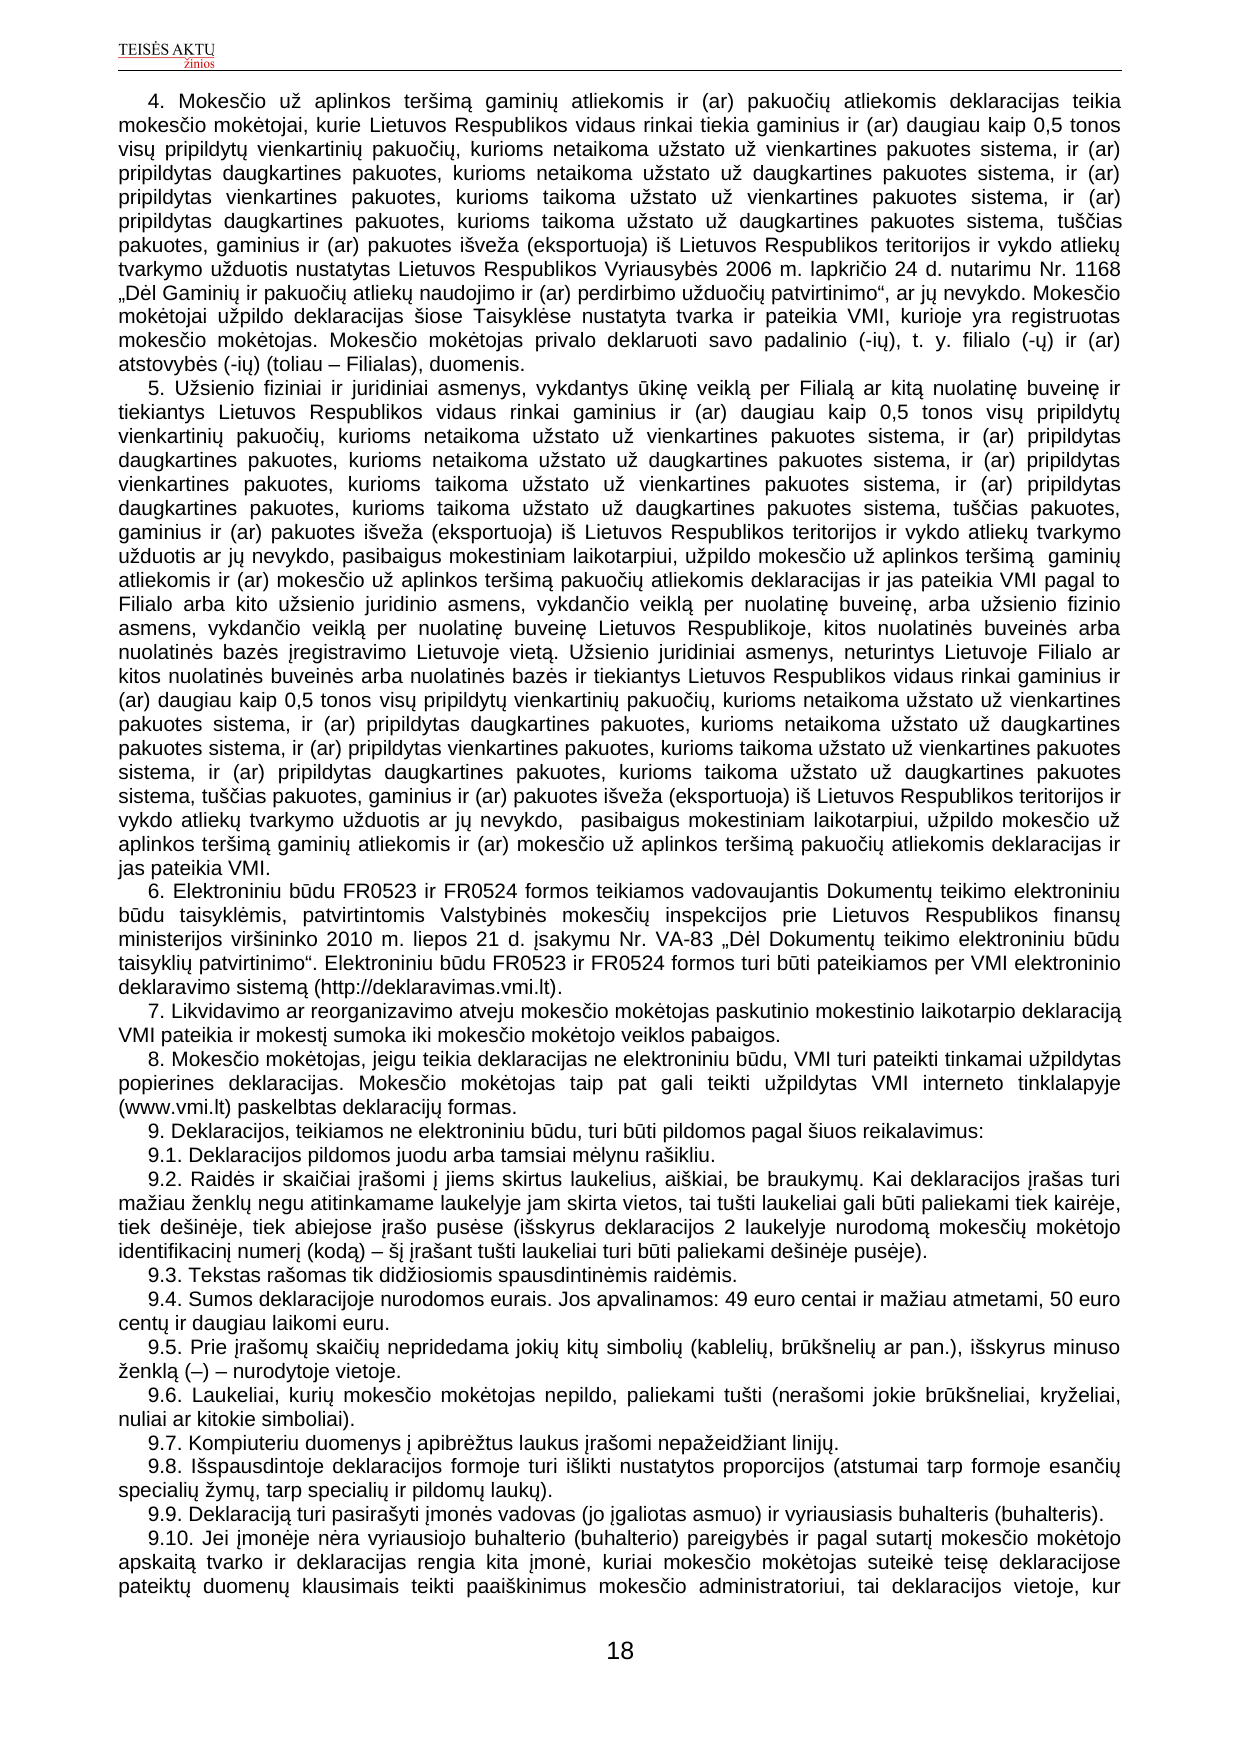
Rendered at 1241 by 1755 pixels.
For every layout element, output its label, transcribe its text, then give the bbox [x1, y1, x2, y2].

text 9.10. Jei įmonėje nėra vyriausiojo buhalterio (buhalterio) pareigybės ir pagal sutartį mokesčio mokėtojo apskaitą tvarko ir deklaracijas rengia kita įmonė, kuriai mokesčio mokėtojas suteikė teisę deklaracijose pateiktų duomenų klausimais teikti paaiškinimus mokesčio administratoriui, tai deklaracijos vietoje, kur [118, 1526, 1122, 1598]
text 9.6. Laukeliai, kurių mokesčio mokėtojas nepildo, paliekami tušti (nerašomi jokie brūkšneliai, kryželiai, nuliai ar kitokie simboliai). [118, 1382, 1122, 1430]
text 5. Užsienio fiziniai ir juridiniai asmenys, vykdantys ūkinę veiklą per Filialą ar kitą nuolatinę buveinę ir tiekiantys Lietuvos Respublikos vidaus rinkai gaminius ir (ar) daugiau kaip 0,5 tonos visų pripildytų vienkartinių pakuočių, kurioms netaikoma užstato už vienkartines pakuotes sistema, ir (ar) pripildytas daugkartines pakuotes, kurioms netaikoma užstato už daugkartines pakuotes sistema, ir (ar) pripildytas vienkartines pakuotes, kurioms taikoma užstato už vienkartines pakuotes sistema, ir (ar) pripildytas daugkartines pakuotes, kurioms taikoma užstato už daugkartines pakuotes sistema, tuščias pakuotes, gaminius ir (ar) pakuotes išveža (eksportuoja) iš Lietuvos Respublikos teritorijos ir vykdo atliekų tvarkymo užduotis ar jų nevykdo, pasibaigus mokestiniam laikotarpiui, užpildo mokesčio už aplinkos teršimą gaminių atliekomis ir (ar) mokesčio už aplinkos teršimą pakuočių atliekomis deklaracijas ir jas pateikia VMI pagal to Filialo arba kito užsienio juridinio asmens, vykdančio veiklą per nuolatinę buveinę, arba užsienio fizinio asmens, vykdančio veiklą per nuolatinę buveinę Lietuvos Respublikoje, kitos nuolatinės buveinės arba nuolatinės bazės įregistravimo Lietuvoje vietą. Užsienio juridiniai asmenys, neturintys Lietuvoje Filialo ar kitos nuolatinės buveinės arba nuolatinės bazės ir tiekiantys Lietuvos Respublikos vidaus rinkai gaminius ir (ar) daugiau kaip 0,5 tonos visų pripildytų vienkartinių pakuočių, kurioms netaikoma užstato už vienkartines pakuotes sistema, ir (ar) pripildytas daugkartines pakuotes, kurioms netaikoma užstato už daugkartines pakuotes sistema, ir (ar) pripildytas vienkartines pakuotes, kurioms taikoma užstato už vienkartines pakuotes sistema, ir (ar) pripildytas daugkartines pakuotes, kurioms taikoma užstato už daugkartines pakuotes sistema, tuščias pakuotes, gaminius ir (ar) pakuotes išveža (eksportuoja) iš Lietuvos Respublikos teritorijos ir vykdo atliekų tvarkymo užduotis ar jų nevykdo, pasibaigus mokestiniam laikotarpiui, užpildo mokesčio už aplinkos teršimą gaminių atliekomis ir (ar) mokesčio už aplinkos teršimą pakuočių atliekomis deklaracijas ir jas pateikia VMI. [118, 376, 1122, 879]
text 9.4. Sumos deklaracijoje nurodomos eurais. Jos apvalinamos: 49 euro centai ir mažiau atmetami, 50 euro centų ir daugiau laikomi euru. [118, 1287, 1122, 1334]
text 9.7. Kompiuteriu duomenys į apibrėžtus laukus įrašomi nepažeidžiant linijų. [118, 1430, 1122, 1454]
text 7. Likvidavimo ar reorganizavimo atveju mokesčio mokėtojas paskutinio mokestinio laikotarpio deklaraciją VMI pateikia ir mokestį sumoka iki mokesčio mokėtojo veiklos pabaigos. [118, 999, 1122, 1047]
text 9. Deklaracijos, teikiamos ne elektroniniu būdu, turi būti pildomos pagal šiuos reikalavimus: [118, 1119, 1122, 1143]
text 9.9. Deklaraciją turi pasirašyti įmonės vadovas (jo įgaliotas asmuo) ir vyriausiasis buhalteris (buhalteris). [118, 1502, 1122, 1526]
text 6. Elektroniniu būdu FR0523 ir FR0524 formos teikiamos vadovaujantis Dokumentų teikimo elektroniniu būdu taisyklėmis, patvirtintomis Valstybinės mokesčių inspekcijos prie Lietuvos Respublikos finansų ministerijos viršininko 2010 m. liepos 21 d. įsakymu Nr. VA-83 „Dėl Dokumentų teikimo elektroniniu būdu taisyklių patvirtinimo“. Elektroniniu būdu FR0523 ir FR0524 formos turi būti pateikiamos per VMI elektroninio deklaravimo sistemą (http://deklaravimas.vmi.lt). [118, 879, 1122, 999]
text 9.2. Raidės ir skaičiai įrašomi į jiems skirtus laukelius, aiškiai, be braukymų. Kai deklaracijos įrašas turi mažiau ženklų negu atitinkamame laukelyje jam skirta vietos, tai tušti laukeliai gali būti paliekami tiek kairėje, tiek dešinėje, tiek abiejose įrašo pusėse (išskyrus deklaracijos 2 laukelyje nurodomą mokesčių mokėtojo identifikacinį numerį (kodą) – šį įrašant tušti laukeliai turi būti paliekami dešinėje pusėje). [118, 1167, 1122, 1263]
text 8. Mokesčio mokėtojas, jeigu teikia deklaracijas ne elektroniniu būdu, VMI turi pateikti tinkamai užpildytas popierines deklaracijas. Mokesčio mokėtojas taip pat gali teikti užpildytas VMI interneto tinklalapyje (www.vmi.lt) paskelbtas deklaracijų formas. [118, 1047, 1122, 1119]
text 9.1. Deklaracijos pildomos juodu arba tamsiai mėlynu rašikliu. [118, 1143, 1122, 1167]
text 9.3. Tekstas rašomas tik didžiosiomis spausdintinėmis raidėmis. [118, 1263, 1122, 1287]
text 4. Mokesčio už aplinkos teršimą gaminių atliekomis ir (ar) pakuočių atliekomis deklaracijas teikia mokesčio mokėtojai, kurie Lietuvos Respublikos vidaus rinkai tiekia gaminius ir (ar) daugiau kaip 0,5 tonos visų pripildytų vienkartinių pakuočių, kurioms netaikoma užstato už vienkartines pakuotes sistema, ir (ar) pripildytas daugkartines pakuotes, kurioms netaikoma užstato už daugkartines pakuotes sistema, ir (ar) pripildytas vienkartines pakuotes, kurioms taikoma užstato už vienkartines pakuotes sistema, ir (ar) pripildytas daugkartines pakuotes, kurioms taikoma užstato už daugkartines pakuotes sistema, tuščias pakuotes, gaminius ir (ar) pakuotes išveža (eksportuoja) iš Lietuvos Respublikos teritorijos ir vykdo atliekų tvarkymo užduotis nustatytas Lietuvos Respublikos Vyriausybės 2006 m. lapkričio 24 d. nutarimu Nr. 1168 „Dėl Gaminių ir pakuočių atliekų naudojimo ir (ar) perdirbimo užduočių patvirtinimo“, ar jų nevykdo. Mokesčio mokėtojai užpildo deklaracijas šiose Taisyklėse nustatyta tvarka ir pateikia VMI, kurioje yra registruotas mokesčio mokėtojas. Mokesčio mokėtojas privalo deklaruoti savo padalinio (-ių), t. y. filialo (-ų) ir (ar) atstovybės (-ių) (toliau – Filialas), duomenis. [118, 89, 1122, 376]
text 9.8. Išspausdintoje deklaracijos formoje turi išlikti nustatytos proporcijos (atstumai tarp formoje esančių specialių žymų, tarp specialių ir pildomų laukų). [118, 1454, 1122, 1502]
text 9.5. Prie įrašomų skaičių nepridedama jokių kitų simbolių (kablelių, brūkšnelių ar pan.), išskyrus minuso ženklą (–) – nurodytoje vietoje. [118, 1334, 1122, 1382]
